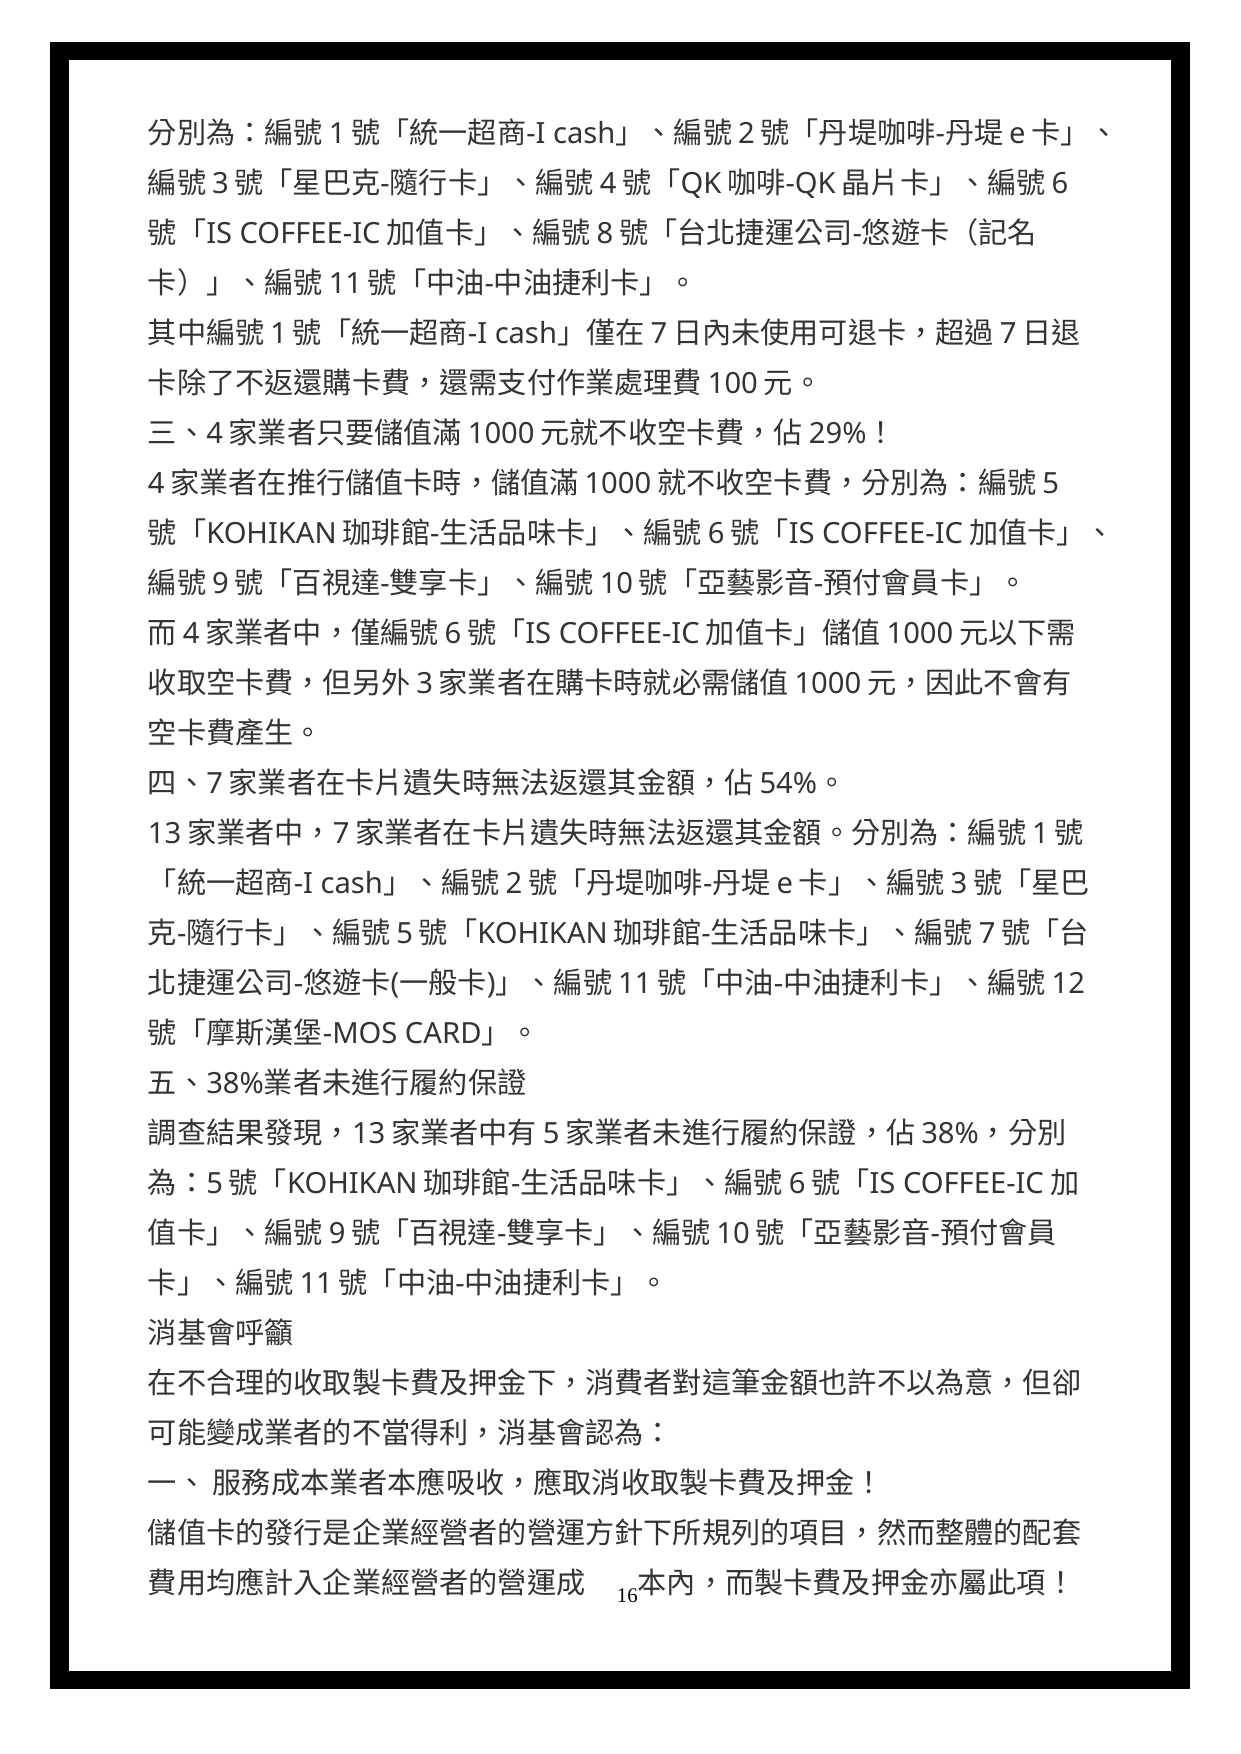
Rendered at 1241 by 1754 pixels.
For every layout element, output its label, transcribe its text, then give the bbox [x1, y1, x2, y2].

text 而收取押金一案明顯非消費者保護措施且有損消費者之權益，以悠遊卡為例，依台北市交通局所公告的悠遊卡發行量截至今年（98）1月共有15,460,797張，以每張100元押金計算，悠遊卡公司至少存有15億以上的呆帳，若每平均每張卡片中都有100元的餘額，悠遊卡公司的呆帳就高達30億元，實在可觀！ 調查樣本 編號1號「統一超商-I cash」、編號2號「丹堤咖啡-丹堤e卡」、編號3號「星巴克-隨行卡」、編號4號「QK咖啡-QK晶片卡」、編號5號「KOHIKAN珈琲館-生活品味卡」、編號6號「IS COFFEE-IC加值卡」、編號7號「台北捷運公司-悠遊卡(一般卡)」、編號8號「台北捷運公司-悠遊卡（記名卡）」、編號9號「百視達-雙享卡」、編號10號「亞藝影音-預付會員卡」、編號11號「中油-中油捷利卡」、編號12號「摩斯漢堡-MOS CARD」、編號13號「遠通電收-高速公路電子收費卡」。 調查結果 一、 77%業者收取空卡費或押金！ 13家業者中，有10家業者收取空卡費或押金，佔77%。 分別為：編號1號「統一超商-I cash」收空卡費100元、編號2號「丹堤咖啡-丹堤e卡」收空卡費80元、編號3號「星巴克-隨行卡」收空卡費100元、編號4號「QK咖啡-QK晶片卡」收空卡費100元、編號6號「IS COFFEE-IC加值卡」收空卡費100元（但儲值滿1000元則不需要支付空卡費）、編號7號「台北捷運公司-悠遊卡(一般卡)」收押金100元、編號8號「台北捷運公司-悠遊卡（記名卡）」收空卡費150元、編號11號「中油-中油捷利卡」收空卡費100元、編號12號「摩斯漢堡-MOS CARD」收空卡費100元、編號13號「遠通電收-高速公路電子收費卡」收押金100元。 二、10家收取空卡費或押金的業者，其中7家是不退空卡費或押金，佔70%！ 調查結果中，10家業者收取空卡費用或押金，其中有7家是不退空卡費或押金。 分別為：編號1號「統一超商-I cash」、編號2號「丹堤咖啡-丹堤e卡」、編號3號「星巴克-隨行卡」、編號4號「QK咖啡-QK晶片卡」、編號6號「IS COFFEE-IC加值卡」、編號8號「台北捷運公司-悠遊卡（記名卡）」、編號11號「中油-中油捷利卡」。 其中編號1號「統一超商-I cash」僅在7日內未使用可退卡，超過7日退卡除了不返還購卡費，還需支付作業處理費100元。 三、4家業者只要儲值滿1000元就不收空卡費，佔29%！ 4家業者在推行儲值卡時，儲值滿1000就不收空卡費，分別為：編號5號「KOHIKAN珈琲館-生活品味卡」、編號6號「IS COFFEE-IC加值卡」、編號9號「百視達-雙享卡」、編號10號「亞藝影音-預付會員卡」。 而4家業者中，僅編號6號「IS COFFEE-IC加值卡」儲值1000元以下需收取空卡費，但另外3家業者在購卡時就必需儲值1000元，因此不會有空卡費產生。 四、7家業者在卡片遺失時無法返還其金額，佔54%。 13家業者中，7家業者在卡片遺失時無法返還其金額。分別為：編號1號「統一超商-I cash」、編號2號「丹堤咖啡-丹堤e卡」、編號3號「星巴克-隨行卡」、編號5號「KOHIKAN珈琲館-生活品味卡」、編號7號「台北捷運公司-悠遊卡(一般卡)」、編號11號「中油-中油捷利卡」、編號12號「摩斯漢堡-MOS CARD」。 五、38%業者未進行履約保證 調查結果發現，13家業者中有5家業者未進行履約保證，佔38%，分別為：5號「KOHIKAN珈琲館-生活品味卡」、編號6號「IS COFFEE-IC加值卡」、編號9號「百視達-雙享卡」、編號10號「亞藝影音-預付會員卡」、編號11號「中油-中油捷利卡」。 消基會呼籲 在不合理的收取製卡費及押金下，消費者對這筆金額也許不以為意，但卻可能變成業者的不當得利，消基會認為： 一、 服務成本業者本應吸收，應取消收取製卡費及押金！ 儲值卡的發行是企業經營者的營運方針下所規列的項目，然而整體的配套費用均應計入企業經營者的營運成本內，而製卡費及押金亦屬此項！ 依消保法第4條規定，「企業經營者對於其提供之商品或服務，應重視消費者之健康與安全，並向消費者說明商品或服務之使用方法，維護交易之公平，提供消費者充分與正確之資訊，及實施其他必要之消費者保護措施。」 依上述條列可看出，企業經營者對於所提供的服務應實施必要之消費者保護措施，而對業者收取製卡費及押金明顯對消費者不公平，已經違反消費者保護法，依同法第60條規定「企業經營者違反本法規定情節重大，報經中央主管機關或消費者保護委員會核准者，得命停止營業或勒令歇業。」，業者應立即取消不合理的收費制度。 二、悠遊卡押金不應合理化！ 消基會認為： 1.向消費者收取儲值卡押金，變相長期無償佔有使用廣大乘客的資金，這嚴重侵害了廣大乘客的合法權益。 雖然交通部訂定「預付型交通電子票證定型化契約應記載及不得不記載事項」台北智慧卡公司將本項預付型交通電子票證所收取之金額，全數存入銀行信託專戶，專款專用；所稱專用，係指供發行人履行提供服務義務使用。但我們卻看不到這高達15億的款項用在哪裡？ 除了15億押金，還有消費者早已遺失的卡片、及早已儲值在卡片中的金額，若以97年的交易總額163億5951萬6千來說，一年的利息就高達1億6千多萬（以年利率1%計算），難道這筆利息不足以負擔押金的部分？其中又有多少金額是未交易卻一直在卡片內的呢？主管機關亦應出面說明！ 反觀，新加坡EZlink卡在今年1月9日至9月30日開始換新卡，全數退還消費者3SGD押金（約台幣67～68元），且新卡一律不收取押金，而台灣卻仍未進行改善，實在不合理！ 2. 以悠遊卡來說，押金也是一種擔保。從本質上講，只要持卡人的IC卡上有餘額，乘客就不是債務人，而應該是債權人，業者才是債務人。因此，由債權人再向債務人提供擔保於法於理都有爭議。 3. 消費者普遍反應，儲值卡根本就不該收費，就好比消費者用自來水，還要交水管錢嗎？ 三、業者應主動提供記名服務。 此次調查結果發現，有54%的儲值卡遺失之後餘額是無法返還的，然而這筆金額對業者來說明顯為不當得利，依民法債編第179條規定，「無法律上之原因而受利益，致他人受損害者，應返還其利益。雖有法律上之原因，而其後已不存在者，亦同。」 為避免不當得利產生，業者應主動提供記名服務，且對過去未提供記名服務所產生的不當得利應加以處理並說明， 以東京suica卡來說，其記名卡與不記名卡所申辦的方式相同，是否記名由消費者決定，讓消費者自行決定是否提供其個人資料，而非像台灣，業者不主動提供記名服務，還要消費者自行負擔損失，且消費者的損失卻可立即轉為業者利益，讓業者不必負擔任何責任即有一筆款項入帳！ 四、針對消費者所支付之金額未進行履約保證之業者，主管機關應立即介入調查！ 依今年（98）1月23日公布「電子票證發行管理條例」，其中第18條規定，非銀行發行機構發行電子票證（多用途支付使用之工具）所收取之款項，達一定金額以上，扣除應提列之準備金後應全部交付信託或取得銀行十足之履約保證。若業者未進行履約保證，依「電子票證發行管理條例」第31條規定，可處60～300萬以下罰鍰！ 此次調查結果發現，13家業者中有38%未將儲值金額進行履約保證，雖然其並非電子票證（因其非屬多用途支付使用之工具），但依「餐飲業等商品（服務）禮券定型化契約應記載不得記載事項」中規定，業者應將儲值金額進行履約保證！ 消基會呼籲，主管機關應拿出執法力，要求業者停止收取製卡費、押金，並將已收款項退還消費者，同時針對未將消費者儲值金額進行履約保證的業者進行查處！ (資料來源：財團法人中華民國消費者文教基金會) [148, 103, 1092, 1603]
